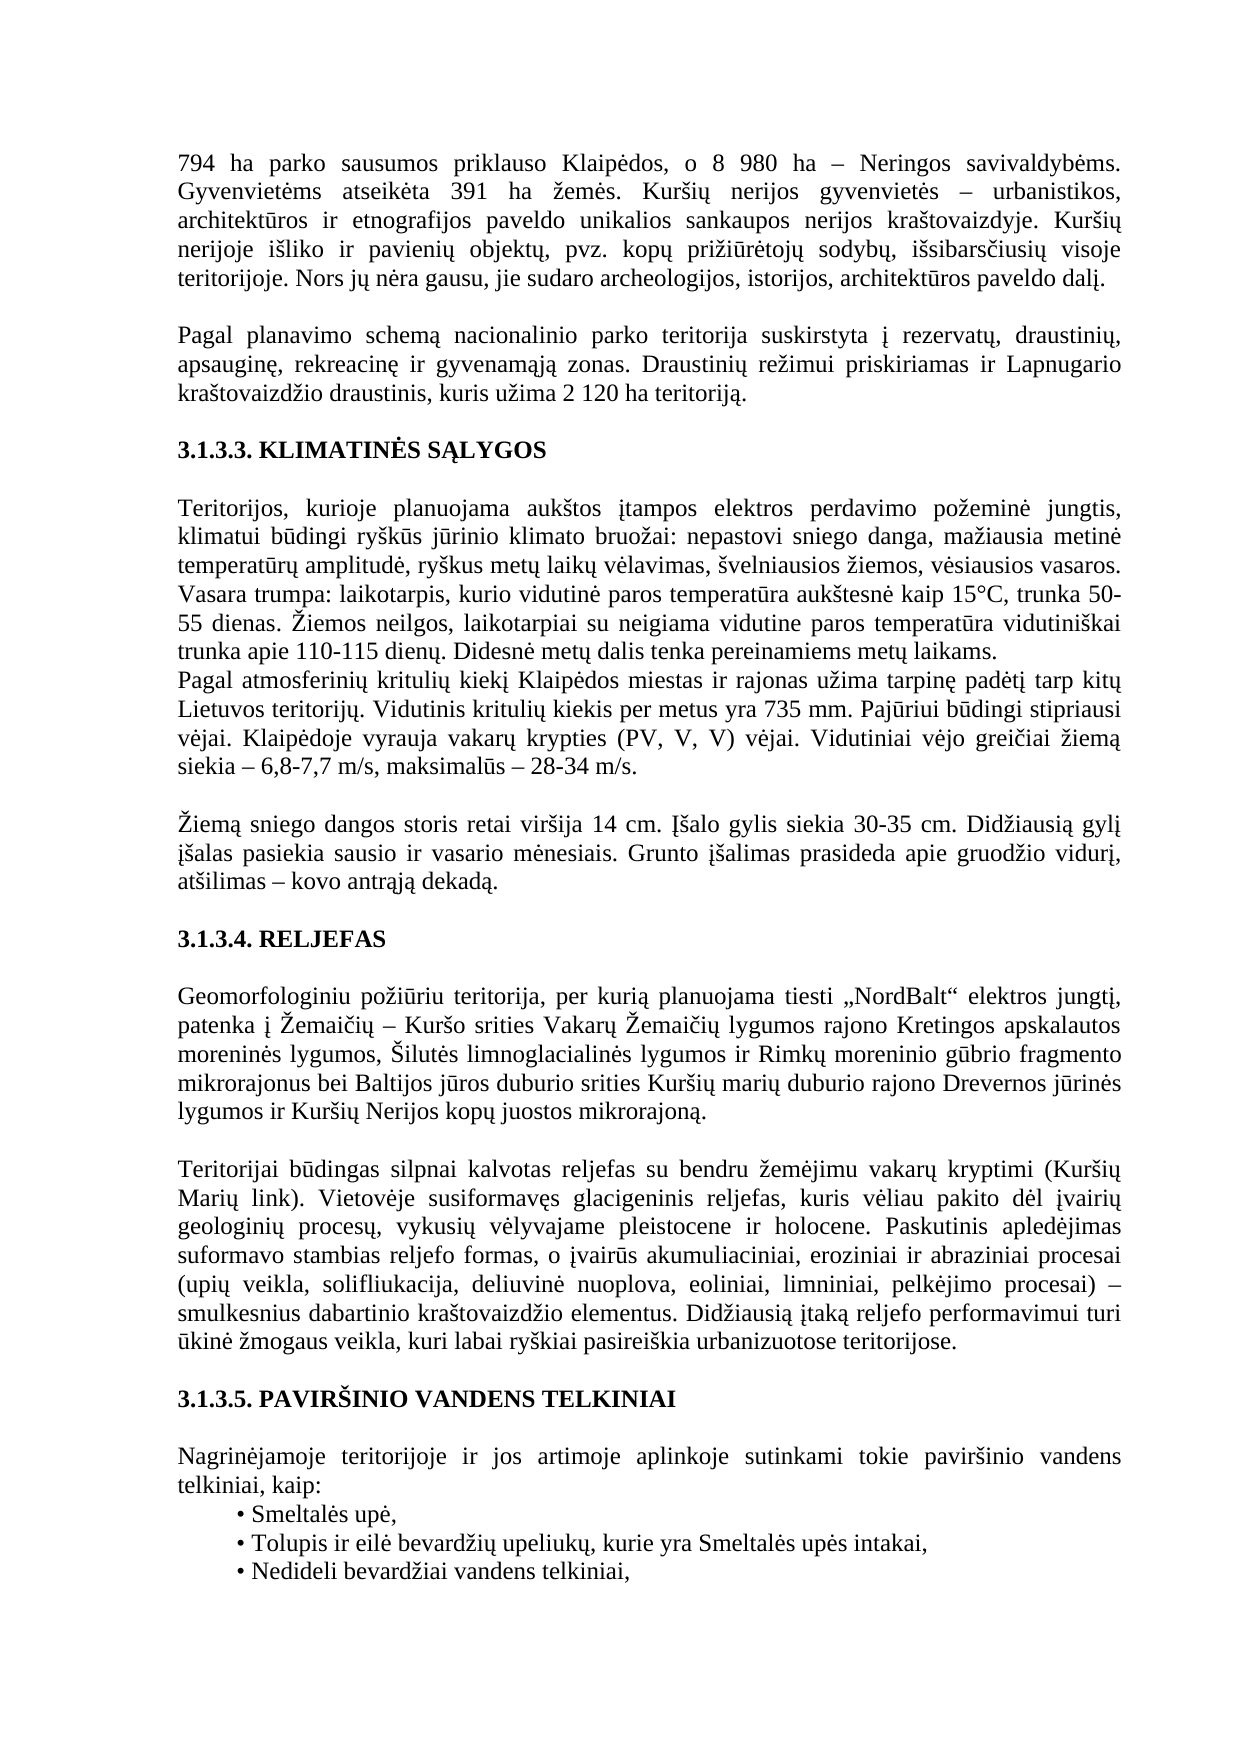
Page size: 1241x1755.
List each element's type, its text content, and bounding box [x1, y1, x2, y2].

text Nagrinėjamoje teritorijoje ir jos artimoje aplinkoje sutinkami tokie paviršinio vandens telkiniai, kaip: [177, 1441, 1122, 1499]
text 3.1.3.4. RELJEFAS [177, 924, 1122, 953]
text Pagal planavimo schemą nacionalinio parko teritorija suskirstyta į rezervatų, draustinių, apsauginę, rekreacinę ir gyvenamąją zonas. Draustinių režimui priskiriamas ir Lapnugario kraštovaizdžio draustinis, kuris užima 2 120 ha teritoriją. [177, 320, 1122, 406]
text Teritorijai būdingas silpnai kalvotas reljefas su bendru žemėjimu vakarų kryptimi (Kuršių Marių link). Vietovėje susiformavęs glacigeninis reljefas, kuris vėliau pakito dėl įvairių geologinių procesų, vykusių vėlyvajame pleistocene ir holocene. Paskutinis apledėjimas suformavo stambias reljefo formas, o įvairūs akumuliaciniai, eroziniai ir abraziniai procesai (upių veikla, solifliukacija, deliuvinė nuoplova, eoliniai, limniniai, pelkėjimo procesai) – smulkesnius dabartinio kraštovaizdžio elementus. Didžiausią įtaką reljefo performavimui turi ūkinė žmogaus veikla, kuri labai ryškiai pasireiškia urbanizuotose teritorijose. [177, 1154, 1122, 1355]
text • Smeltalės upė, [177, 1499, 1122, 1528]
text • Nedideli bevardžiai vandens telkiniai, [177, 1556, 1122, 1585]
text 3.1.3.3. KLIMATINĖS SĄLYGOS [177, 435, 1122, 464]
text Geomorfologiniu požiūriu teritorija, per kurią planuojama tiesti „NordBalt“ elektros jungtį, patenka į Žemaičių – Kuršo srities Vakarų Žemaičių lygumos rajono Kretingos apskalautos moreninės lygumos, Šilutės limnoglacialinės lygumos ir Rimkų moreninio gūbrio fragmento mikrorajonus bei Baltijos jūros duburio srities Kuršių marių duburio rajono Drevernos jūrinės lygumos ir Kuršių Nerijos kopų juostos mikrorajoną. [177, 981, 1122, 1125]
text Pagal atmosferinių kritulių kiekį Klaipėdos miestas ir rajonas užima tarpinę padėtį tarp kitų Lietuvos teritorijų. Vidutinis kritulių kiekis per metus yra 735 mm. Pajūriui būdingi stipriausi vėjai. Klaipėdoje vyrauja vakarų krypties (PV, V, V) vėjai. Vidutiniai vėjo greičiai žiemą siekia – 6,8-7,7 m/s, maksimalūs – 28-34 m/s. [177, 665, 1122, 780]
text Teritorijos, kurioje planuojama aukštos įtampos elektros perdavimo požeminė jungtis, klimatui būdingi ryškūs jūrinio klimato bruožai: nepastovi sniego danga, mažiausia metinė temperatūrų amplitudė, ryškus metų laikų vėlavimas, švelniausios žiemos, vėsiausios vasaros. Vasara trumpa: laikotarpis, kurio vidutinė paros temperatūra aukštesnė kaip 15°C, trunka 50-55 dienas. Žiemos neilgos, laikotarpiai su neigiama vidutine paros temperatūra vidutiniškai trunka apie 110-115 dienų. Didesnė metų dalis tenka pereinamiems metų laikams. [177, 493, 1122, 665]
text 794 ha parko sausumos priklauso Klaipėdos, o 8 980 ha – Neringos savivaldybėms. Gyvenvietėms atseikėta 391 ha žemės. Kuršių nerijos gyvenvietės – urbanistikos, architektūros ir etnografijos paveldo unikalios sankaupos nerijos kraštovaizdyje. Kuršių nerijoje išliko ir pavienių objektų, pvz. kopų prižiūrėtojų sodybų, išsibarsčiusių visoje teritorijoje. Nors jų nėra gausu, jie sudaro archeologijos, istorijos, architektūros paveldo dalį. [177, 148, 1122, 291]
text 3.1.3.5. PAVIRŠINIO VANDENS TELKINIAI [177, 1384, 1122, 1413]
text Žiemą sniego dangos storis retai viršija 14 cm. Įšalo gylis siekia 30-35 cm. Didžiausią gylį įšalas pasiekia sausio ir vasario mėnesiais. Grunto įšalimas prasideda apie gruodžio vidurį, atšilimas – kovo antrąją dekadą. [177, 809, 1122, 895]
text • Tolupis ir eilė bevardžių upeliukų, kurie yra Smeltalės upės intakai, [177, 1528, 1122, 1556]
